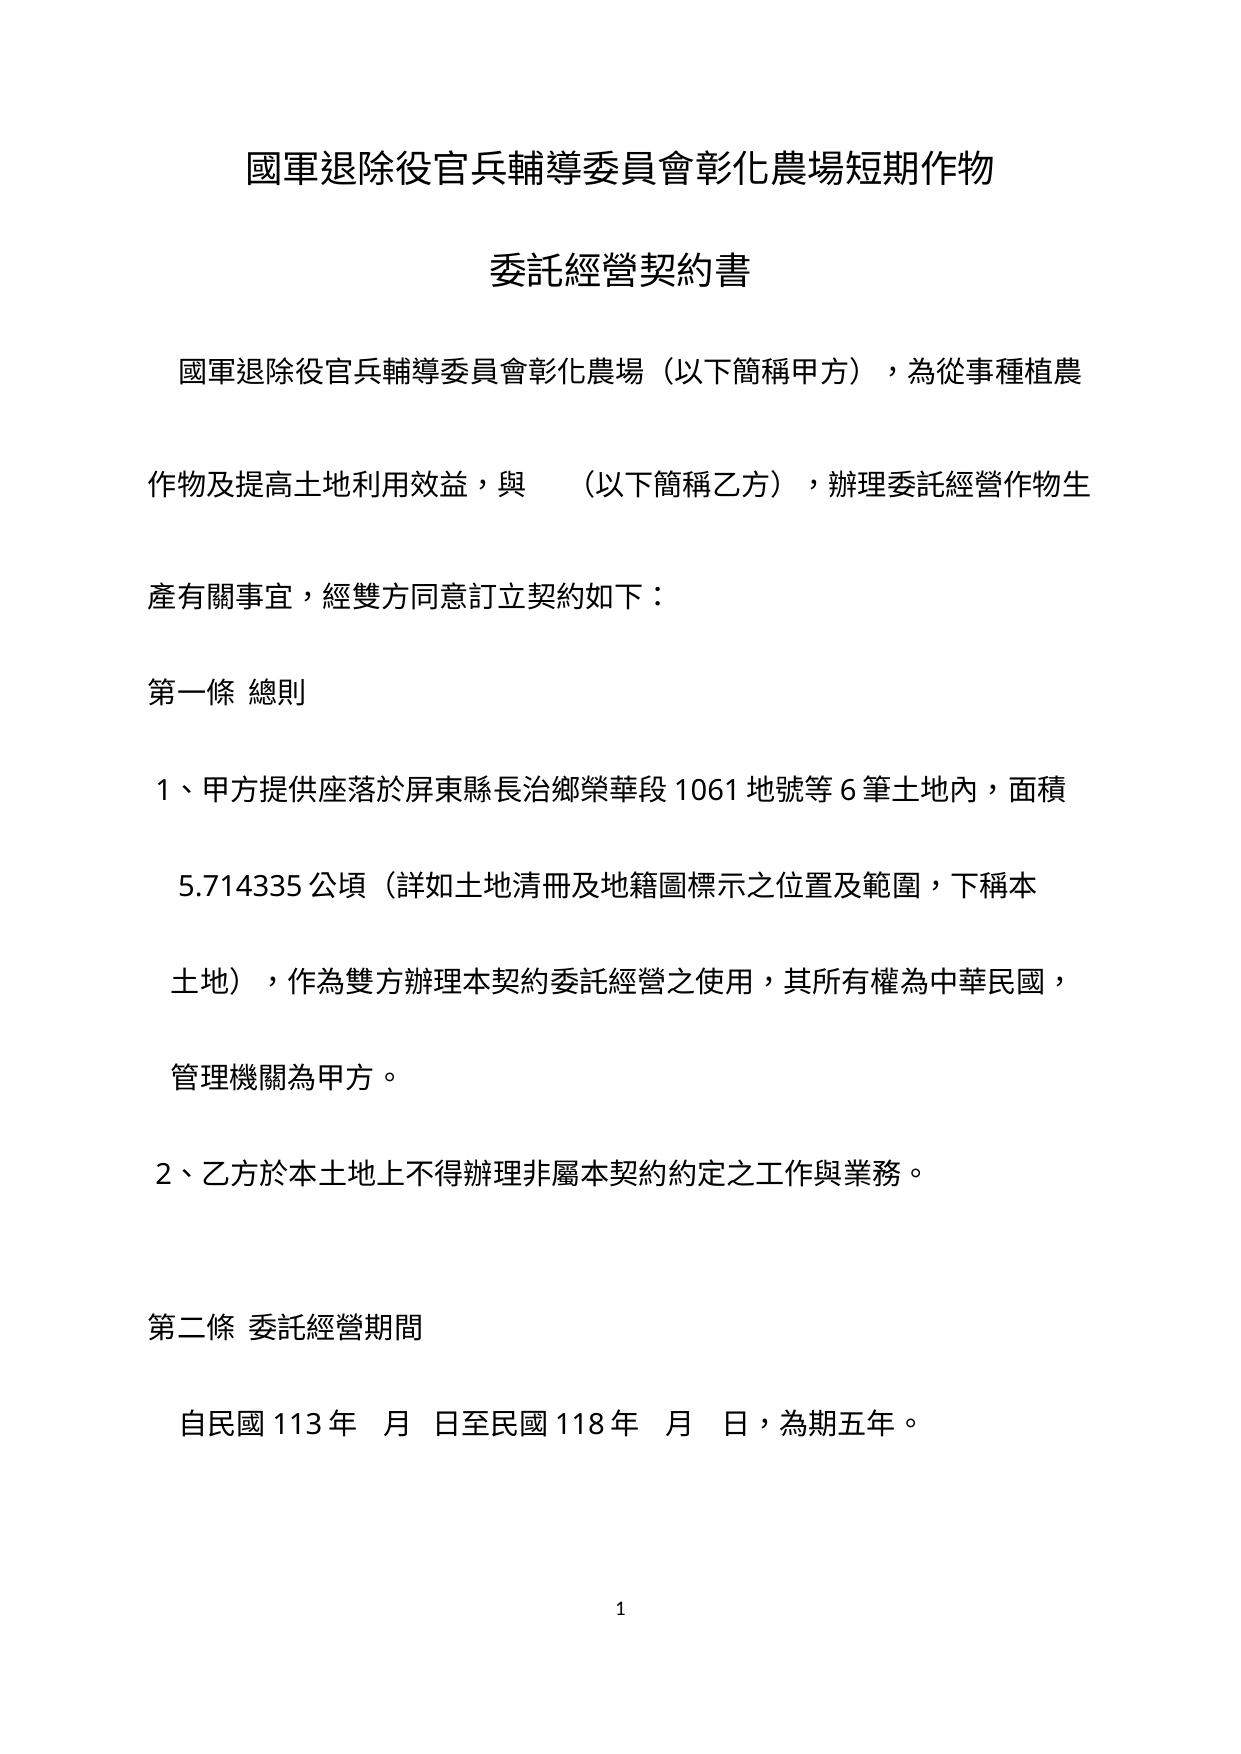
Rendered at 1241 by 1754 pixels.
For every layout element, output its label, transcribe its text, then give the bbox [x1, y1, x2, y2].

text 委託經營契約書 [148, 230, 1092, 305]
text 自民國 113年 月 日至民國118年 月 日，為期五年。 [148, 1384, 1092, 1571]
text 2、乙方於本土地上不得辦理非屬本契約約定之工作與業務。 [148, 1134, 1092, 1209]
text 1、甲方提供座落於屏東縣長治鄉榮華段1061地號等6筆土地內，面積 [148, 750, 1092, 825]
text 5.714335公頃（詳如土地清冊及地籍圖標示之位置及範圍，下稱本 [148, 846, 1092, 921]
text 國軍退除役官兵輔導委員會彰化農場短期作物 [148, 128, 1092, 203]
text 土地），作為雙方辦理本契約委託經營之使用，其所有權為中華民國， [148, 942, 1092, 1017]
text 管理機關為甲方。 [148, 1038, 1092, 1113]
text 國軍退除役官兵輔導委員會彰化農場（以下簡稱甲方），為從事種植農作物及提高土地利用效益，與 （以下簡稱乙方），辦理委託經營作物生產有關事宜，經雙方同意訂立契約如下： [148, 332, 1092, 632]
text 第二條 委託經營期間 [148, 1288, 1092, 1363]
text 第一條 總則 [148, 654, 1092, 729]
